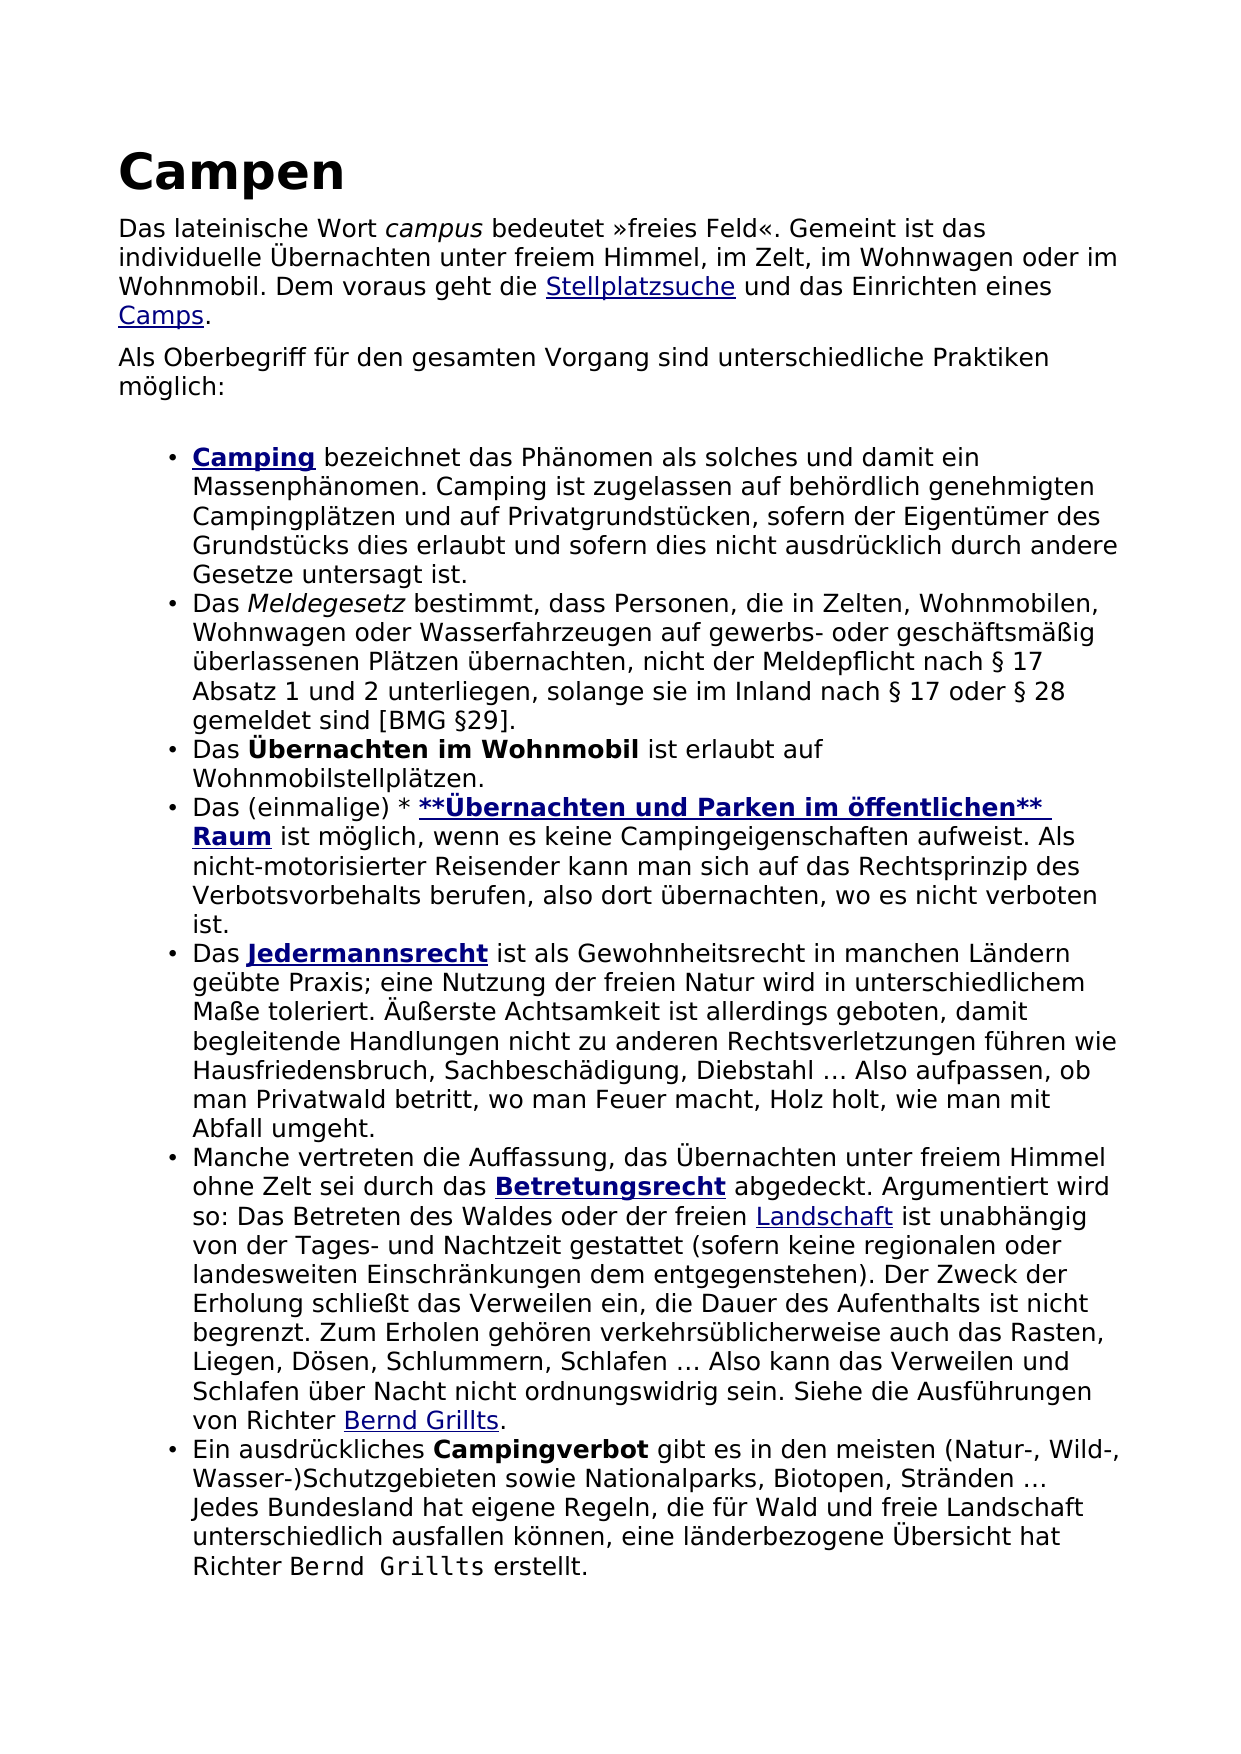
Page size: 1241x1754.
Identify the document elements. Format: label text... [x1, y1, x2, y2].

text Als Oberbegriff für den gesamten Vorgang sind unterschiedliche Praktiken möglich: [118, 343, 1122, 401]
list Das (einmalige) * **Übernachten und Parken im öffentlichen** Raum ist möglich, wenn es keine Campingeigenschaften aufweist. Als nicht-motorisierter Reisender kann man sich auf das Rechtsprinzip des Verbotsvorbehalts berufen, also dort übernachten, wo es nicht verboten ist. [177, 793, 1122, 939]
list Das Meldegesetz bestimmt, dass Personen, die in Zelten, Wohnmobilen, Wohnwagen oder Wasserfahrzeugen auf gewerbs- oder geschäftsmäßig überlassenen Plätzen übernachten, nicht der Meldepflicht nach § 17 Absatz 1 und 2 unterliegen, solange sie im Inland nach § 17 oder § 28 gemeldet sind [BMG §29]. [177, 589, 1122, 735]
list Das Übernachten im Wohnmobil ist erlaubt auf Wohnmobilstellplätzen. [177, 735, 1122, 793]
list Das Jedermannsrecht ist als Gewohnheitsrecht in manchen Ländern geübte Praxis; eine Nutzung der freien Natur wird in unterschiedlichem Maße toleriert. Äußerste Achtsamkeit ist allerdings geboten, damit begleitende Handlungen nicht zu anderen Rechtsverletzungen führen wie Hausfriedensbruch, Sachbeschädigung, Diebstahl … Also aufpassen, ob man Privatwald betritt, wo man Feuer macht, Holz holt, wie man mit Abfall umgeht. [177, 939, 1122, 1143]
list Manche vertreten die Auffassung, das Übernachten unter freiem Himmel ohne Zelt sei durch das Betretungsrecht abgedeckt. Argumentiert wird so: Das Betreten des Waldes oder der freien Landschaft ist unabhängig von der Tages- und Nachtzeit gestattet (sofern keine regionalen oder landesweiten Einschränkungen dem entgegenstehen). Der Zweck der Erholung schließt das Verweilen ein, die Dauer des Aufenthalts ist nicht begrenzt. Zum Erholen gehören verkehrsüblicherweise auch das Rasten, Liegen, Dösen, Schlummern, Schlafen … Also kann das Verweilen und Schlafen über Nacht nicht ordnungswidrig sein. Siehe die Ausführungen von Richter Bernd Grillts. [177, 1143, 1122, 1435]
list Camping bezeichnet das Phänomen als solches und damit ein Massenphänomen. Camping ist zugelassen auf behördlich genehmigten Campingplätzen und auf Privatgrundstücken, sofern der Eigentümer des Grundstücks dies erlaubt und sofern dies nicht ausdrücklich durch andere Gesetze untersagt ist. [177, 443, 1122, 589]
text Das lateinische Wort campus bedeutet »freies Feld«. Gemeint ist das individuelle Übernachten unter freiem Himmel, im Zelt, im Wohnwagen oder im Wohnmobil. Dem voraus geht die Stellplatzsuche und das Einrichten eines Camps. [118, 214, 1122, 331]
subtitle Campen [118, 143, 1122, 201]
list Ein ausdrückliches Campingverbot gibt es in den meisten (Natur-, Wild-, Wasser-)Schutzgebieten sowie Nationalparks, Biotopen, Stränden … Jedes Bundesland hat eigene Regeln, die für Wald und freie Landschaft unterschiedlich ausfallen können, eine länderbezogene Übersicht hat Richter Bernd Grillts erstellt. [177, 1435, 1122, 1610]
